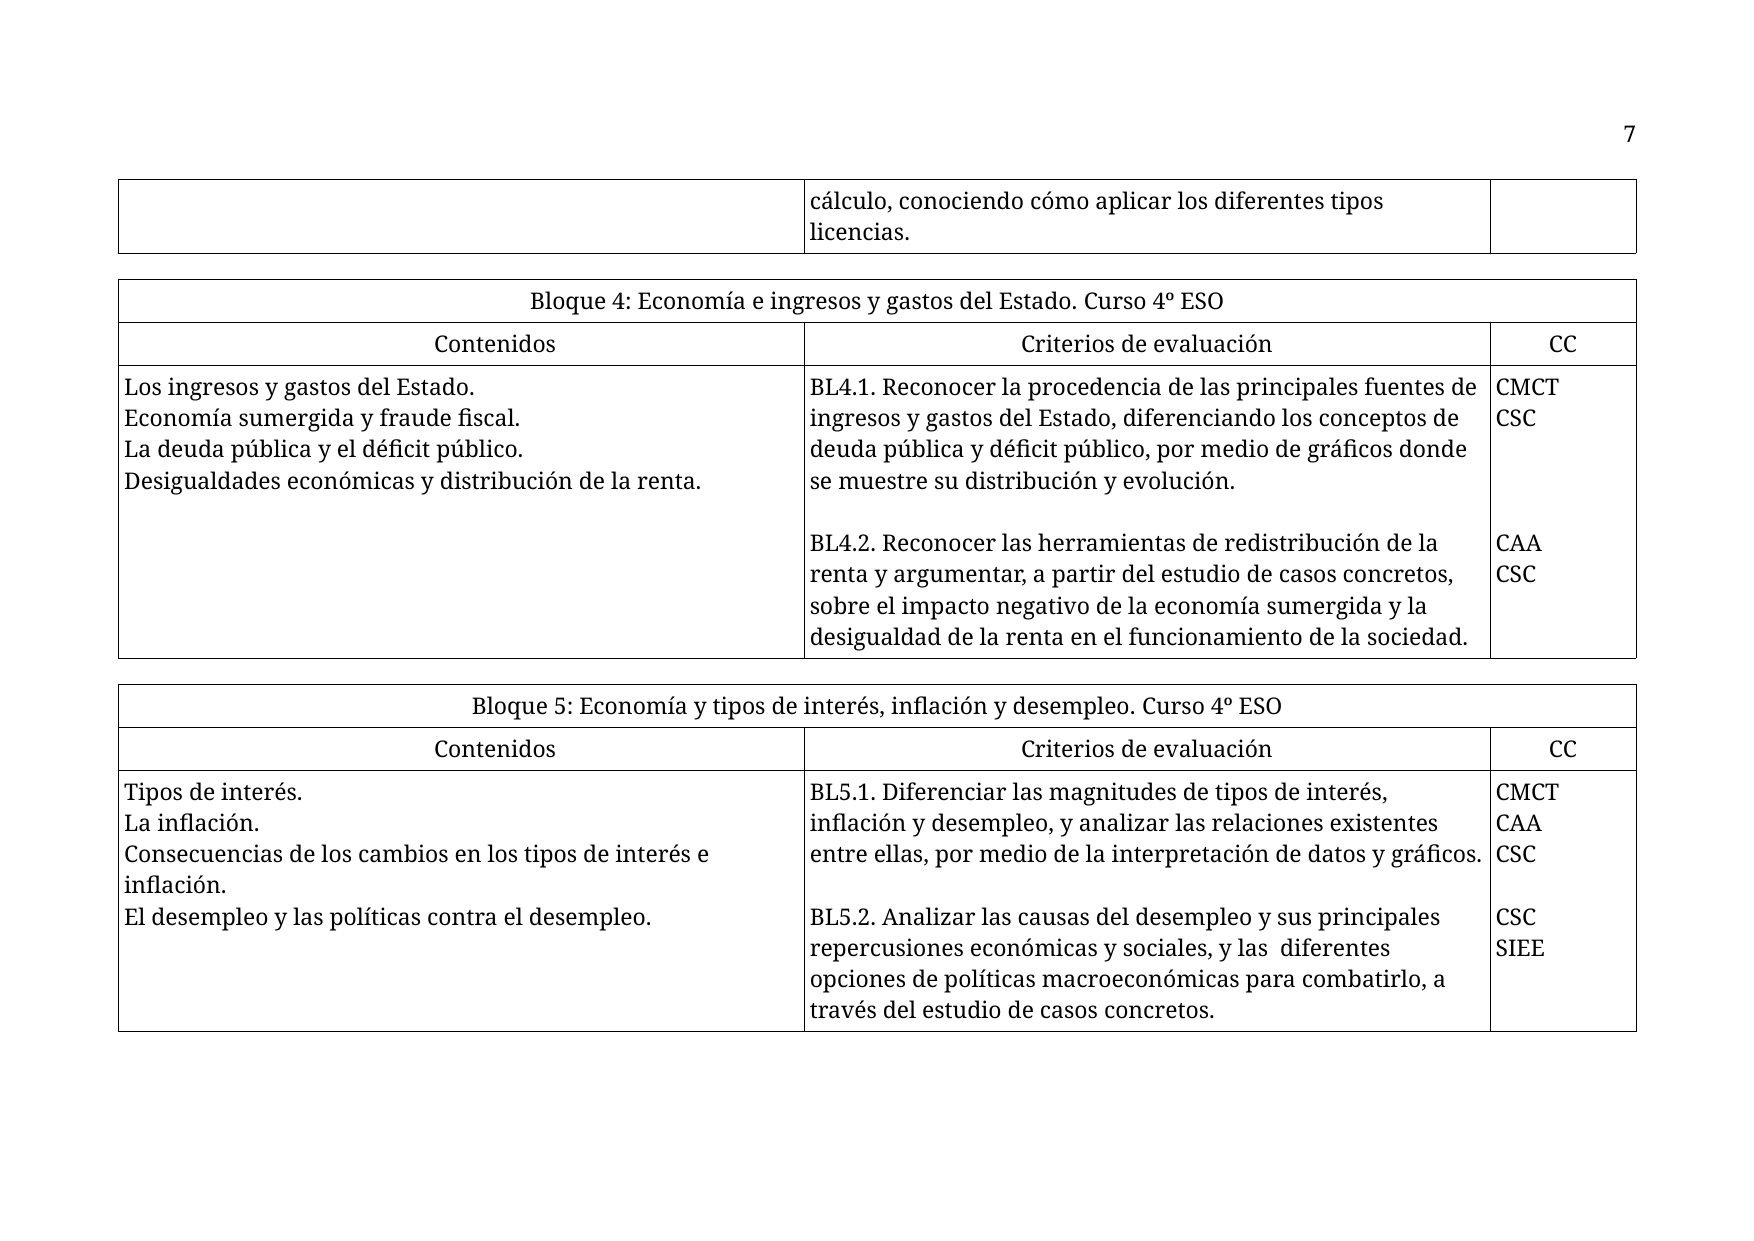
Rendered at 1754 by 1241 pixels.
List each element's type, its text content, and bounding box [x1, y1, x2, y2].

table_cell CC [1491, 323, 1636, 365]
table_cell Criterios de evaluación [805, 728, 1490, 770]
table_cell Criterios de evaluación [805, 323, 1490, 365]
table_cell CMCT CSC CAA CSC [1491, 366, 1636, 658]
table_cell [1491, 180, 1636, 253]
table_cell BL4.1. Reconocer la procedencia de las principales fuentes de ingresos y gastos del Estado, diferenciando los conceptos de deuda pública y déficit público, por medio de gráficos donde se muestre su distribución y evolución. BL4.2. Reconocer las herramientas de redistribución de la renta y argumentar, a partir del estudio de casos concretos, sobre el impacto negativo de la economía sumergida y la desigualdad de la renta en el funcionamiento de la sociedad. [805, 366, 1490, 658]
table_cell [119, 180, 804, 253]
table_cell cálculo, conociendo cómo aplicar los diferentes tipos licencias. [805, 180, 1490, 253]
table_cell BL5.1. Diferenciar las magnitudes de tipos de interés, inflación y desempleo, y analizar las relaciones existentes entre ellas, por medio de la interpretación de datos y gráficos. BL5.2. Analizar las causas del desempleo y sus principales repercusiones económicas y sociales, y las diferentes opciones de políticas macroeconómicas para combatirlo, a través del estudio de casos concretos. [805, 771, 1490, 1031]
table_header Bloque 4: Economía e ingresos y gastos del Estado. Curso 4º ESO [119, 280, 1636, 322]
table_cell Contenidos [119, 323, 804, 365]
table_cell Tipos de interés. La inflación. Consecuencias de los cambios en los tipos de interés e inflación. El desempleo y las políticas contra el desempleo. [119, 771, 804, 1031]
table_header Bloque 5: Economía y tipos de interés, inflación y desempleo. Curso 4º ESO [119, 685, 1636, 727]
table_cell Contenidos [119, 728, 804, 770]
table_cell Los ingresos y gastos del Estado. Economía sumergida y fraude fiscal. La deuda pública y el déficit público. Desigualdades económicas y distribución de la renta. [119, 366, 804, 658]
table_cell CMCT CAA CSC CSC SIEE [1491, 771, 1636, 1031]
table_cell CC [1491, 728, 1636, 770]
